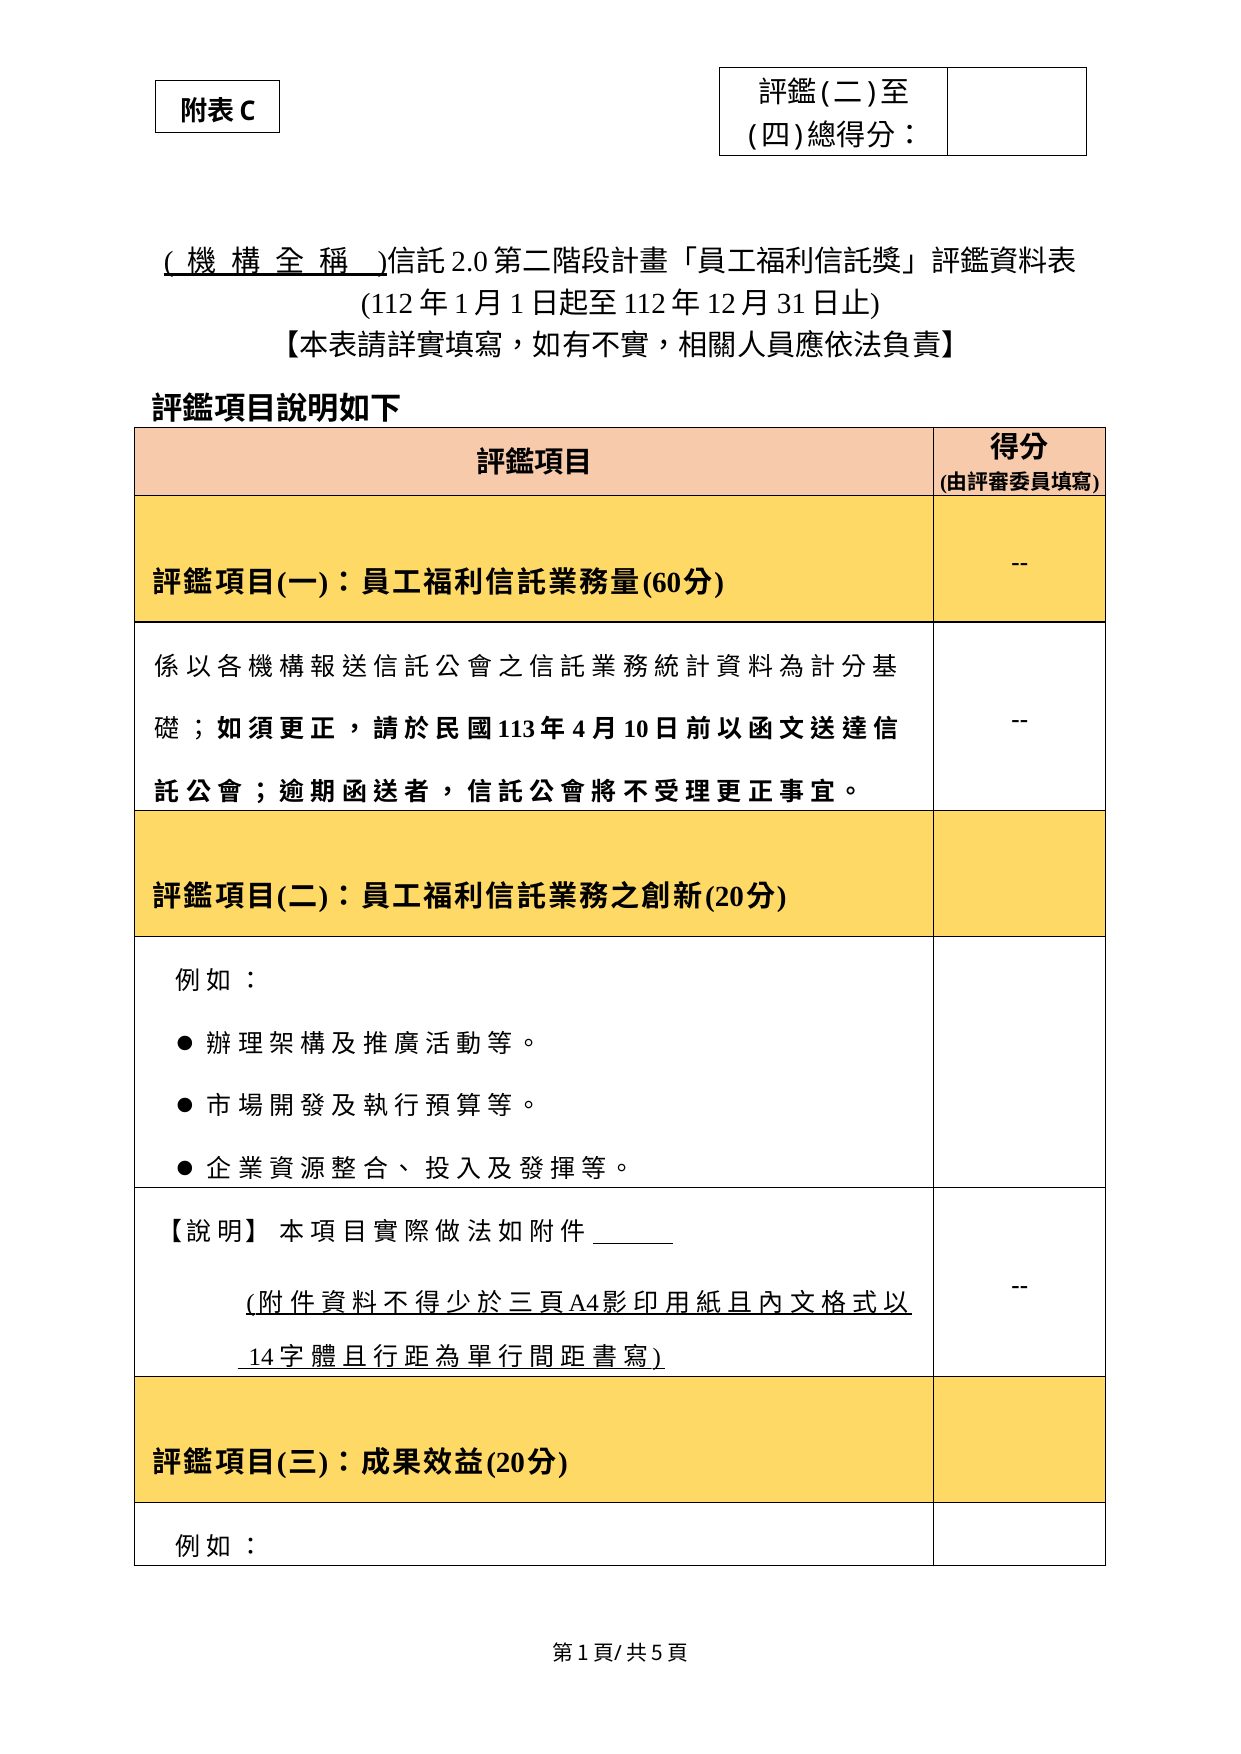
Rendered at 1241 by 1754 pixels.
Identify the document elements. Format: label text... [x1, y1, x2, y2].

table_header 評鑑項目 [135, 428, 933, 495]
table_cell 係以各機構報送信託公會之信託業務統計資料為計分基礎；如須更正，請於民國113年4月10日前以函文送達信託公會；逾期函送者，信託公會將不受理更正事宜。 [135, 623, 933, 810]
table_cell 評鑑項目(三)：成果效益(20分) [135, 1377, 933, 1502]
table_cell 評鑑項目(一)：員工福利信託業務量(60分) [135, 496, 933, 621]
table_cell [934, 1377, 1105, 1502]
table_cell [934, 811, 1105, 936]
table_header [948, 68, 1086, 155]
table_cell [934, 1503, 1105, 1565]
table_header 評鑑(二)至(四)總得分： [720, 68, 947, 155]
table_cell 例如： 辦理架構及推廣活動等。 市場開發及執行預算等。 企業資源整合、投入及發揮等。 [135, 937, 933, 1187]
text 附表C [171, 88, 264, 124]
table_header 得分 (由評審委員填寫) [934, 428, 1105, 495]
text (112年1月1日起至112年12月31日止) [151, 279, 1089, 322]
table_cell 例如： [135, 1503, 933, 1565]
table_cell -- [934, 623, 1105, 810]
text ( 機 構 全 稱 )信託2.0第二階段計畫「員工福利信託獎」評鑑資料表 [151, 237, 1089, 279]
text 【本表請詳實填寫，如有不實，相關人員應依法負責】 [151, 322, 1089, 364]
text 評鑑項目說明如下 [151, 364, 1089, 427]
table_cell 【說明】本項目實際做法如附件 (附件資料不得少於三頁A4影印用紙且內文格式以14字體且行距為單行間距書寫) [135, 1188, 933, 1376]
table_cell -- [934, 1188, 1105, 1376]
table_cell 評鑑項目(二)：員工福利信託業務之創新(20分) [135, 811, 933, 936]
table_cell [934, 937, 1105, 1187]
table_cell -- [934, 496, 1105, 621]
